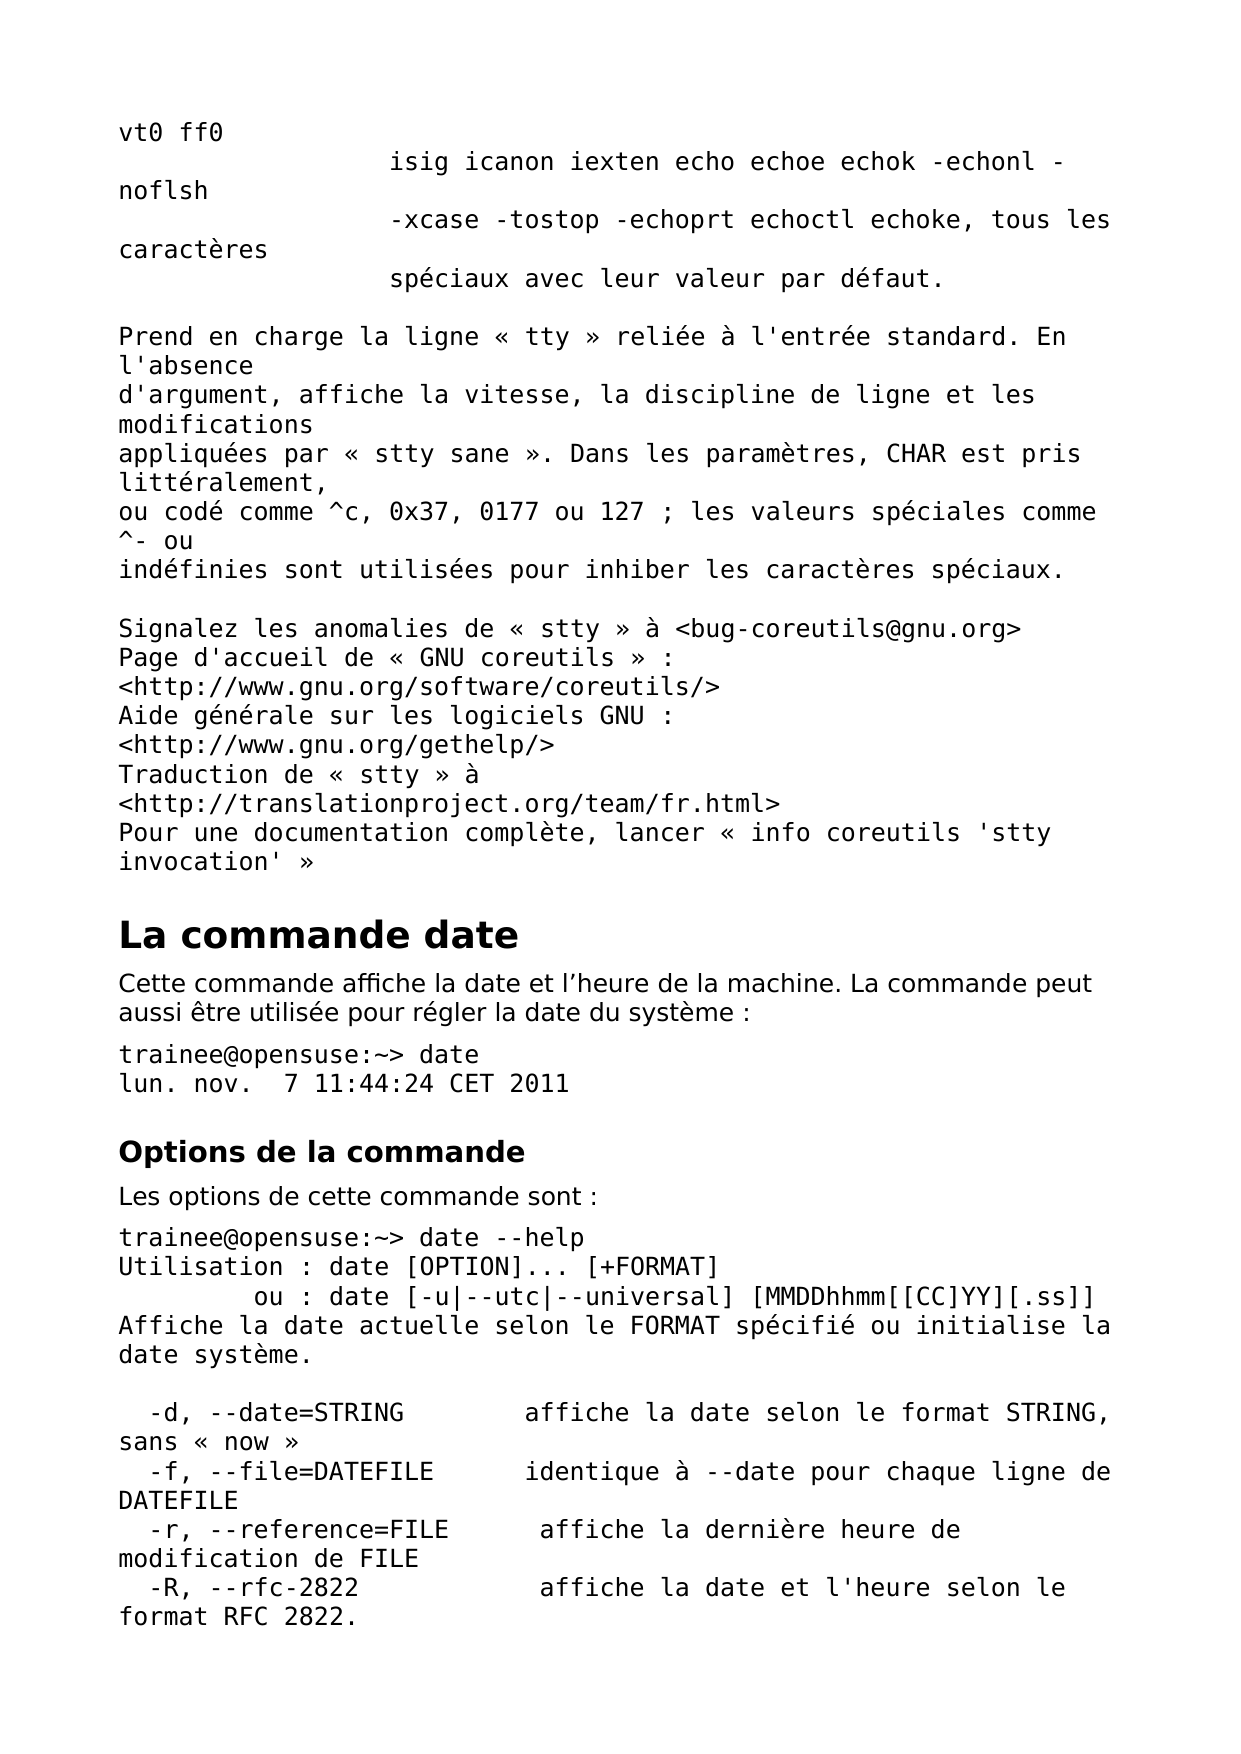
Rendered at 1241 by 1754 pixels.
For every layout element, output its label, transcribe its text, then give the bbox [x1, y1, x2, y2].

text Cette commande affiche la date et l’heure de la machine. La commande peut aussi être utilisée pour régler la date du système : [118, 969, 1122, 1028]
text trainee@opensuse:~> date lun. nov. 7 11:44:24 CET 2011 [118, 1040, 1122, 1098]
text trainee@opensuse:~> date --help Utilisation : date [OPTION]... [+FORMAT] ou : date [-u|--utc|--universal] [MMDDhhmm[[CC]YY][.ss]] Affiche la date actuelle selon le FORMAT spécifié ou initialise la date système. -d, --date=STRING affiche la date selon le format STRING, sans « now » -f, --file=DATEFILE identique à --date pour chaque ligne de DATEFILE -r, --reference=FILE affiche la dernière heure de modification de FILE -R, --rfc-2822 affiche la date et l'heure selon le format RFC 2822. [118, 1223, 1122, 1632]
text Les options de cette commande sont : [118, 1182, 1122, 1211]
subtitle La commande date [118, 913, 1122, 957]
text vt0 ff0 isig icanon iexten echo echoe echok -echonl -noflsh -xcase -tostop -echoprt echoctl echoke, tous les caractères spéciaux avec leur valeur par défaut. Prend en charge la ligne « tty » reliée à l'entrée standard. En l'absence d'argument, affiche la vitesse, la discipline de ligne et les modifications appliquées par « stty sane ». Dans les paramètres, CHAR est pris littéralement, ou codé comme ^c, 0x37, 0177 ou 127 ; les valeurs spéciales comme ^- ou indéfinies sont utilisées pour inhiber les caractères spéciaux. Signalez les anomalies de « stty » à <bug-coreutils@gnu.org> Page d'accueil de « GNU coreutils » : <http://www.gnu.org/software/coreutils/> Aide générale sur les logiciels GNU : <http://www.gnu.org/gethelp/> Traduction de « stty » à <http://translationproject.org/team/fr.html> Pour une documentation complète, lancer « info coreutils 'stty invocation' » [118, 118, 1122, 876]
subtitle Options de la commande [118, 1135, 1122, 1169]
